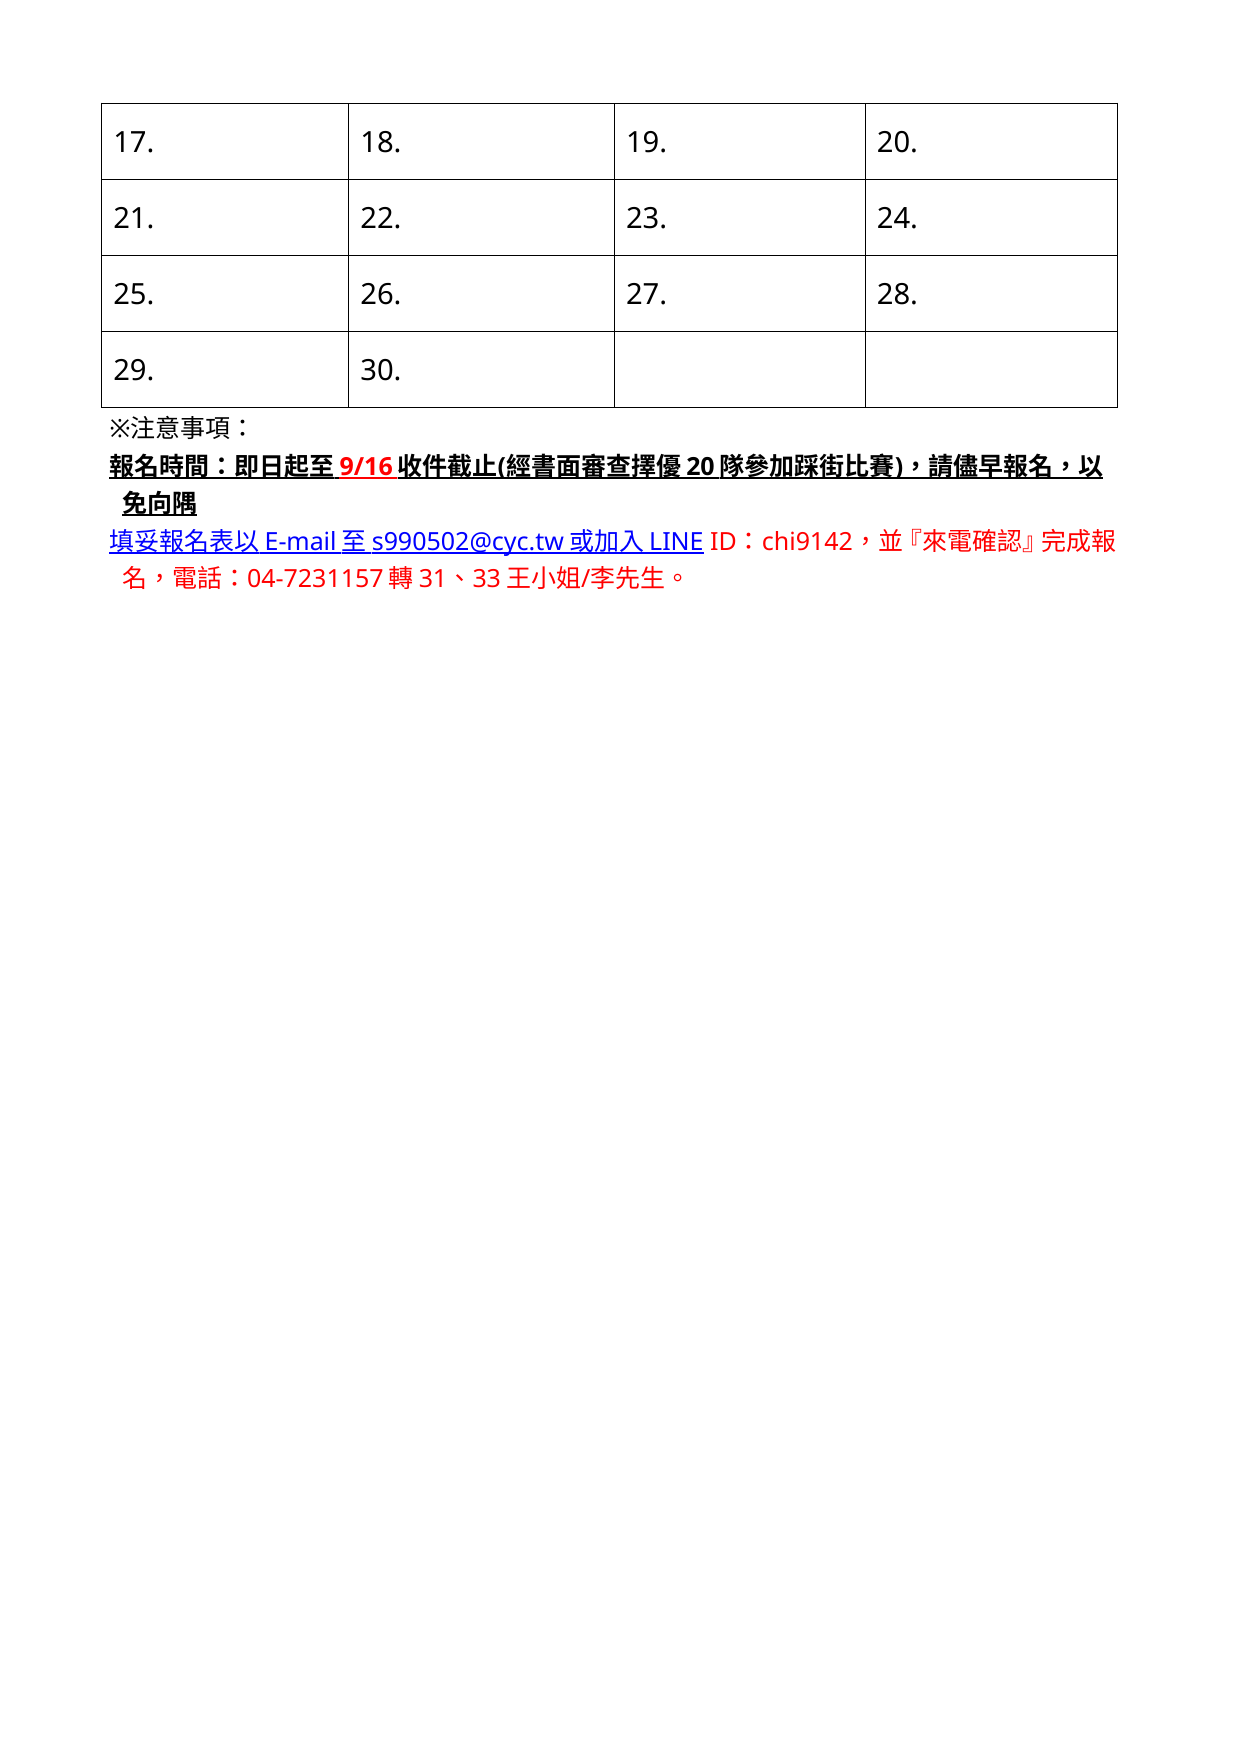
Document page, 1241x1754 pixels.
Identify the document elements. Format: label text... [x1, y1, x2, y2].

text 填妥報名表以E-mail至s990502@cyc.tw或加入LINE ID：chi9142，並『來電確認』完成報名，電話：04-7231157轉31、33王小姐/李先生。 [109, 520, 1116, 595]
table_cell [615, 332, 865, 407]
table_cell 22. [349, 180, 614, 255]
table_cell 27. [615, 256, 865, 331]
table_cell 29. [102, 332, 348, 407]
table_cell 30. [349, 332, 614, 407]
table_cell 25. [102, 256, 348, 331]
table_cell 26. [349, 256, 614, 331]
table_cell 23. [615, 180, 865, 255]
text ※注意事項： [109, 408, 1116, 445]
table_cell 19. [615, 104, 865, 179]
table_cell 28. [866, 256, 1117, 331]
table_cell [866, 332, 1117, 407]
table_cell 20. [866, 104, 1117, 179]
text 報名時間：即日起至9/16收件截止(經書面審查擇優20隊參加踩街比賽)，請儘早報名，以免向隅 [109, 445, 1116, 520]
table_cell 17. [102, 104, 348, 179]
table_cell 18. [349, 104, 614, 179]
table_cell 21. [102, 180, 348, 255]
table_cell 24. [866, 180, 1117, 255]
